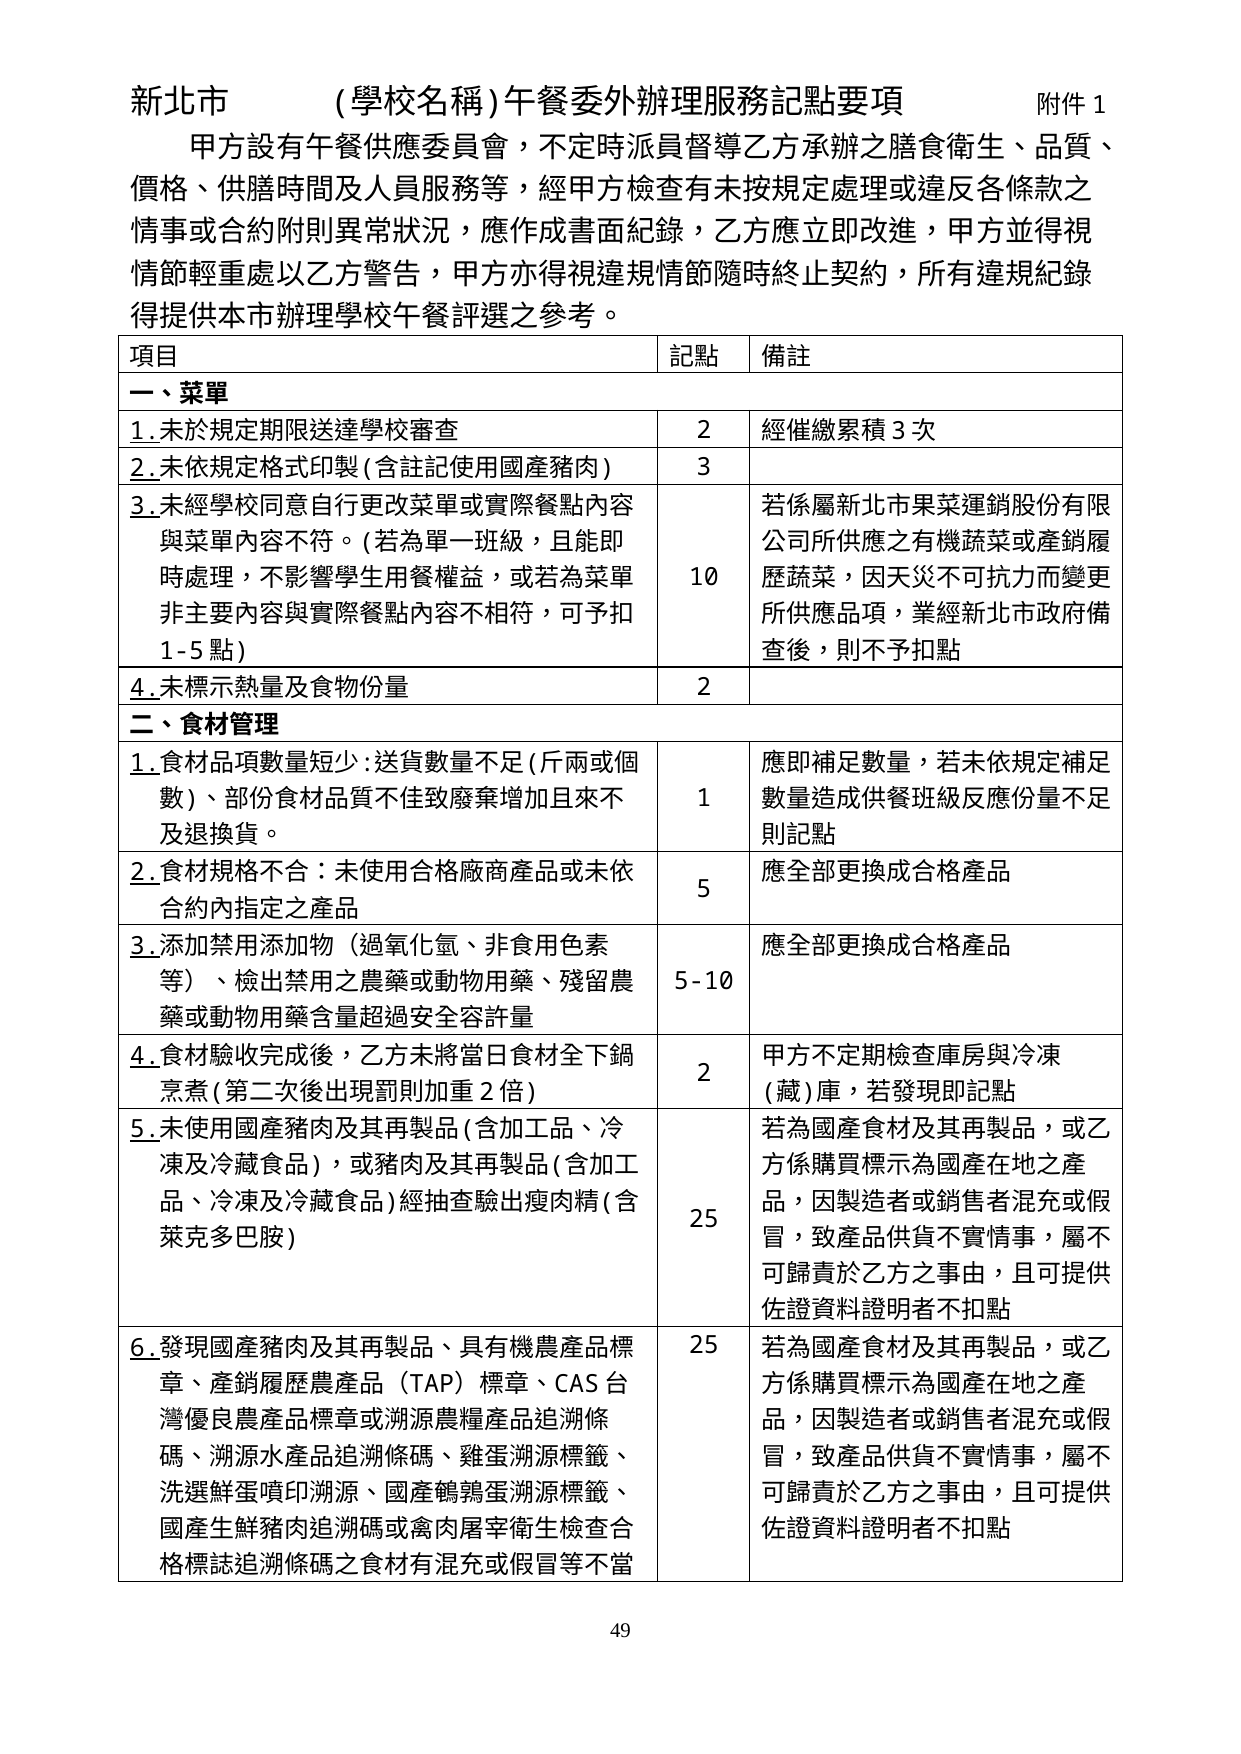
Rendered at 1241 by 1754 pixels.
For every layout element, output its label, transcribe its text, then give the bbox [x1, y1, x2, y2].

text 甲方設有午餐供應委員會，不定時派員督導乙方承辦之膳食衛生、品質、價格、供膳時間及人員服務等，經甲方檢查有未按規定處理或違反各條款之情事或合約附則異常狀況，應作成書面紀錄，乙方應立即改進，甲方並得視情節輕重處以乙方警告，甲方亦得視違規情節隨時終止契約，所有違規紀錄得提供本市辦理學校午餐評選之參考。 [130, 123, 1110, 335]
table_cell 1 [658, 742, 749, 851]
table_cell 一、菜單 [119, 373, 1122, 409]
table_cell 5-10 [658, 925, 749, 1034]
table_cell 5 [658, 852, 749, 924]
table_cell 應全部更換成合格產品 [750, 852, 1122, 924]
table_cell 甲方不定期檢查庫房與冷凍(藏)庫，若發現即記點 [750, 1035, 1122, 1108]
table_cell 未依規定格式印製(含註記使用國產豬肉) [119, 448, 657, 484]
table_cell 應即補足數量，若未依規定補足數量造成供餐班級反應份量不足則記點 [750, 742, 1122, 851]
text 新北市 (學校名稱)午餐委外辦理服務記點要項 附件1 [130, 75, 1110, 123]
table_cell 若為國產食材及其再製品，或乙方係購買標示為國產在地之產品，因製造者或銷售者混充或假冒，致產品供貨不實情事，屬不可歸責於乙方之事由，且可提供佐證資料證明者不扣點 [750, 1109, 1122, 1326]
table_cell 食材品項數量短少:送貨數量不足(斤兩或個數)、部份食材品質不佳致廢棄增加且來不及退換貨。 [119, 742, 657, 851]
table_cell [750, 448, 1122, 484]
table_cell 2 [658, 668, 749, 704]
table_cell 二、食材管理 [119, 705, 1122, 741]
table_header 備註 [750, 336, 1122, 372]
table_cell 若為國產食材及其再製品，或乙方係購買標示為國產在地之產品，因製造者或銷售者混充或假冒，致產品供貨不實情事，屬不可歸責於乙方之事由，且可提供佐證資料證明者不扣點 [750, 1327, 1122, 1581]
table_cell 添加禁用添加物（過氧化氫、非食用色素等）、檢出禁用之農藥或動物用藥、殘留農藥或動物用藥含量超過安全容許量 [119, 925, 657, 1034]
table_cell 食材驗收完成後，乙方未將當日食材全下鍋烹煮(第二次後出現罰則加重2倍) [119, 1035, 657, 1108]
table_cell 發現國產豬肉及其再製品、具有機農產品標章、產銷履歷農產品（TAP）標章、CAS台灣優良農產品標章或溯源農糧產品追溯條碼、溯源水產品追溯條碼、雞蛋溯源標籤、洗選鮮蛋噴印溯源、國產鵪鶉蛋溯源標籤、國產生鮮豬肉追溯碼或禽肉屠宰衛生檢查合格標誌追溯條碼之食材有混充或假冒等不當情事 [119, 1327, 657, 1581]
table_cell 25 [658, 1109, 749, 1326]
table_cell 應全部更換成合格產品 [750, 925, 1122, 1034]
table_cell 25 [658, 1327, 749, 1581]
table_cell 未經學校同意自行更改菜單或實際餐點內容與菜單內容不符。(若為單一班級，且能即時處理，不影響學生用餐權益，或若為菜單非主要內容與實際餐點內容不相符，可予扣1-5點) [119, 485, 657, 666]
table_cell 10 [658, 485, 749, 666]
table_cell 2 [658, 411, 749, 447]
table_header 項目 [119, 336, 657, 372]
table_cell 未標示熱量及食物份量 [119, 668, 657, 704]
table_cell 2 [658, 1035, 749, 1108]
table_cell 3 [658, 448, 749, 484]
table_cell 未於規定期限送達學校審查 [119, 411, 657, 447]
table_header 記點 [658, 336, 749, 372]
table_cell 若係屬新北市果菜運銷股份有限公司所供應之有機蔬菜或產銷履歷蔬菜，因天災不可抗力而變更所供應品項，業經新北市政府備查後，則不予扣點 [750, 485, 1122, 666]
table_cell [750, 668, 1122, 704]
table_cell 經催繳累積3次 [750, 411, 1122, 447]
table_cell 未使用國產豬肉及其再製品(含加工品、冷凍及冷藏食品)，或豬肉及其再製品(含加工品、冷凍及冷藏食品)經抽查驗出瘦肉精(含萊克多巴胺) [119, 1109, 657, 1326]
table_cell 食材規格不合：未使用合格廠商產品或未依合約內指定之產品 [119, 852, 657, 924]
